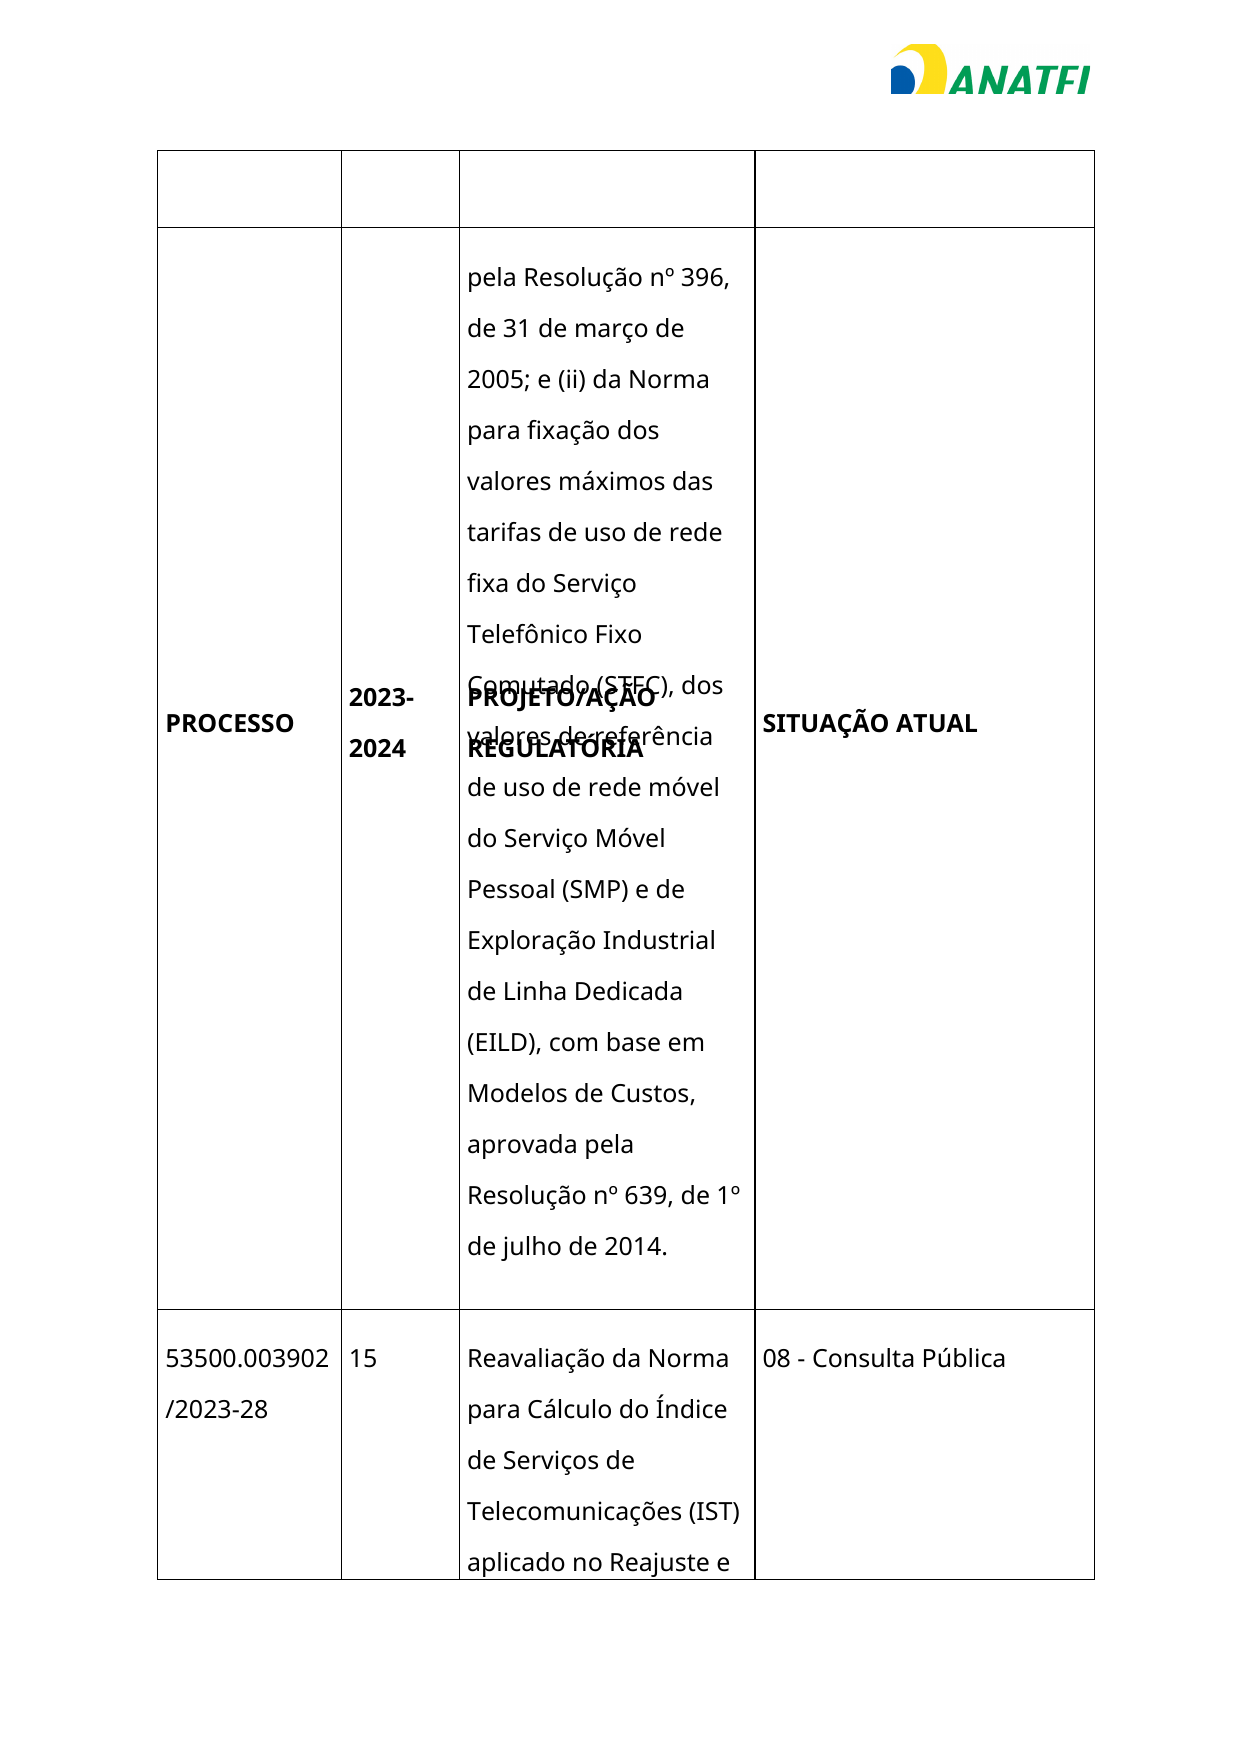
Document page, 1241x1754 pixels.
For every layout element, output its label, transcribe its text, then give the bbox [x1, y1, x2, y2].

table_cell 07A - Deliberação do CD de proposta de Consulta Pública (Relatoria) [756, 228, 1094, 1308]
table_header [756, 151, 1094, 227]
table_cell 53500.003898/2023-06 [158, 228, 341, 1308]
table_cell 53500.003902/2023-28 [158, 1310, 341, 1579]
table_header PROJETO/AÇÃO REGULATÓRIA [460, 151, 754, 227]
table_cell 08 - Consulta Pública [756, 1310, 1094, 1579]
table_header 2023-2024 [342, 151, 459, 227]
table_cell Reavaliação (i) do Regulamento de Separação e Alocação de Contas, aprovado pela Resolução nº 396, de 31 de março de 2005; e (ii) da Norma para fixação dos valores máximos das tarifas de uso de rede fixa do Serviço Telefônico Fixo Comutado (STFC), dos valores de referência de uso de rede móvel do Serviço Móvel Pessoal (SMP) e de Exploração Industrial de Linha Dedicada (EILD), com base em Modelos de Custos, aprovada pela Resolução nº 639, de 1º de julho de 2014. [460, 228, 754, 1308]
table_cell 13 e 14 [342, 228, 459, 1308]
table_cell 15 [342, 1310, 459, 1579]
table_cell Reavaliação da Norma para Cálculo do Índice de Serviços de Telecomunicações (IST) aplicado no Reajuste e Atualização de Valores Associados à Prestação dos Serviços de Telecomunicações, cuja revisão foi aprovada pela Resolução nº 532, de 3 de agosto de 2009. [460, 1310, 754, 1579]
table_header [158, 151, 341, 227]
